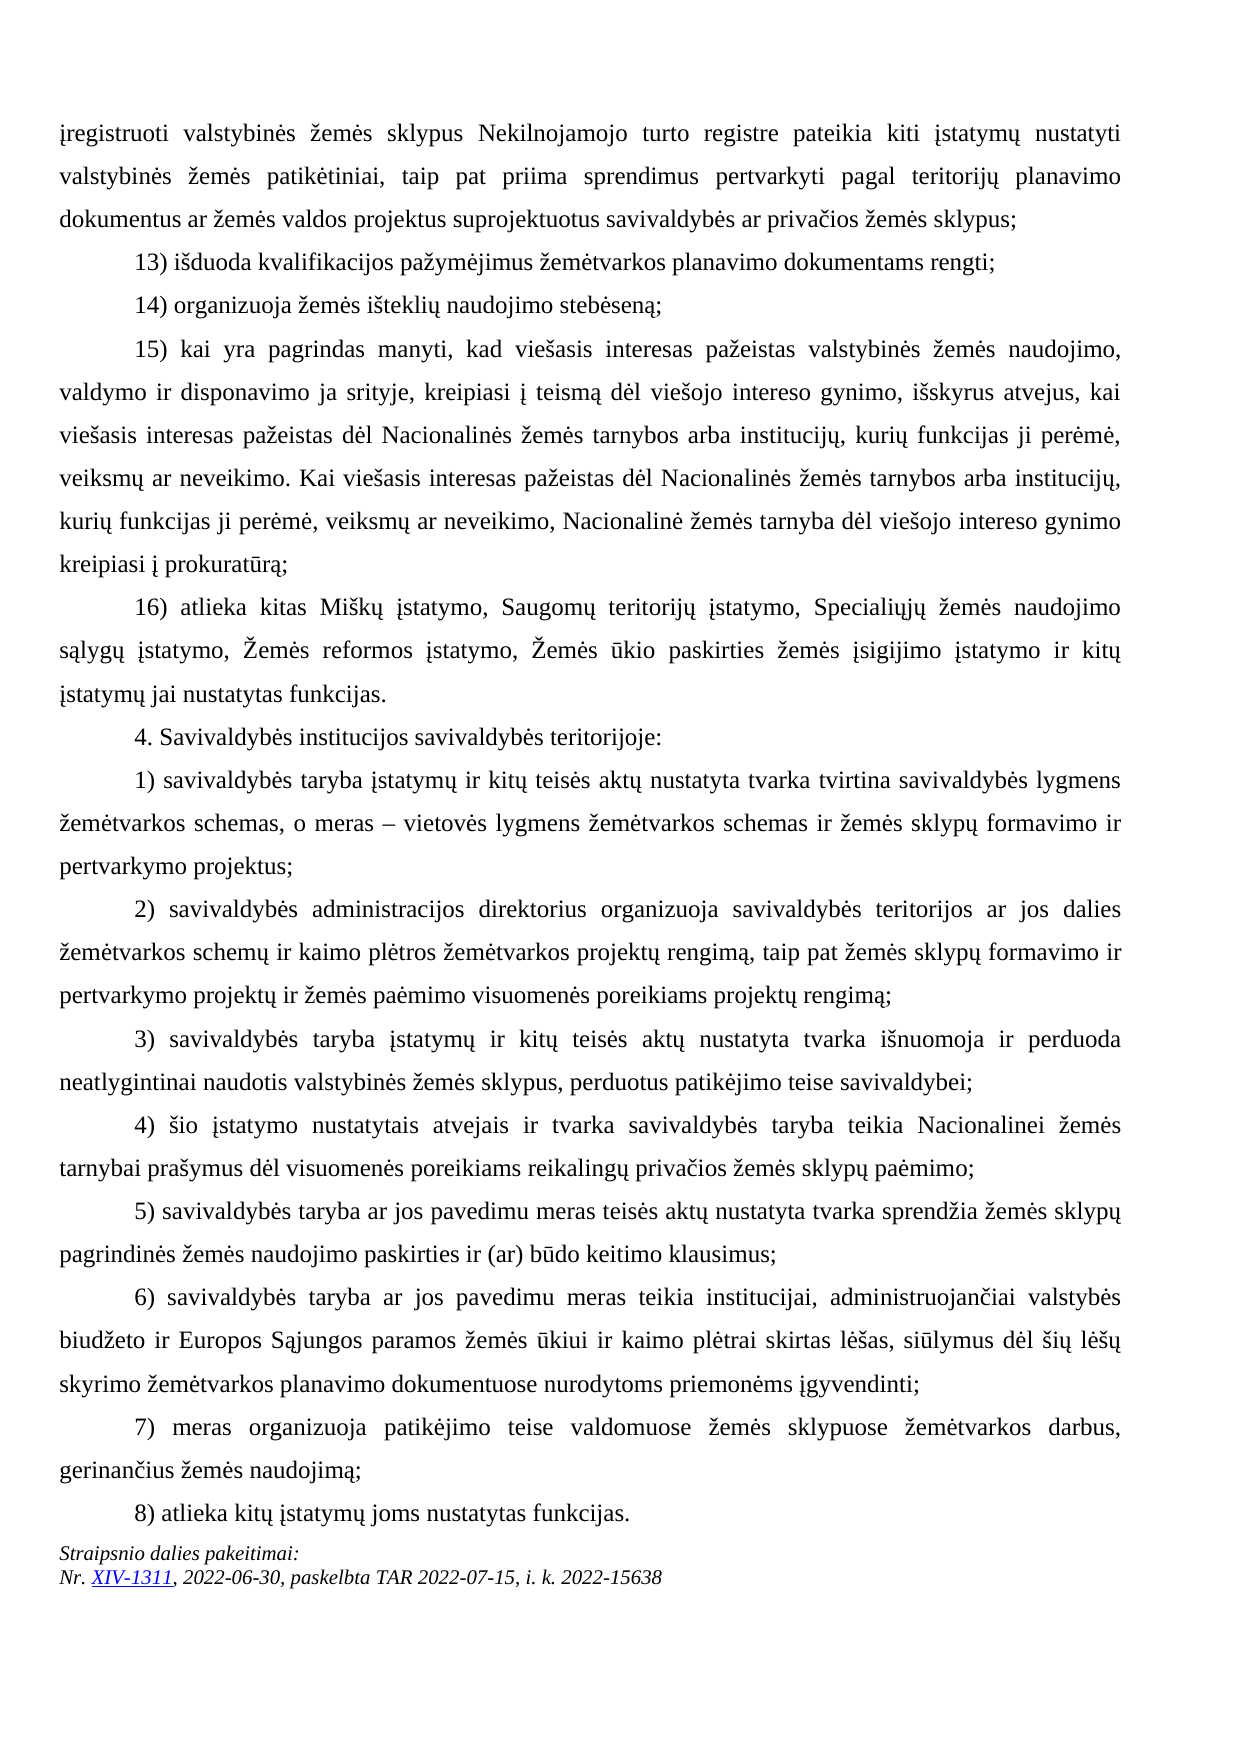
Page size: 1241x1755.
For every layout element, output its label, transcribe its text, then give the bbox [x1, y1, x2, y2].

text 14) organizuoja žemės išteklių naudojimo stebėseną; [59, 291, 1122, 319]
text 6) savivaldybės taryba ar jos pavedimu meras teikia institucijai, administruojančiai valstybės biudžeto ir Europos Sąjungos paramos žemės ūkiui ir kaimo plėtrai skirtas lėšas, siūlymus dėl šių lėšų skyrimo žemėtvarkos planavimo dokumentuose nurodytoms priemonėms įgyvendinti; [59, 1282, 1122, 1397]
text 1) savivaldybės taryba įstatymų ir kitų teisės aktų nustatyta tvarka tvirtina savivaldybės lygmens žemėtvarkos schemas, o meras – vietovės lygmens žemėtvarkos schemas ir žemės sklypų formavimo ir pertvarkymo projektus; [59, 765, 1122, 880]
text 16) atlieka kitas Miškų įstatymo, Saugomų teritorijų įstatymo, Specialiųjų žemės naudojimo sąlygų įstatymo, Žemės reformos įstatymo, Žemės ūkio paskirties žemės įsigijimo įstatymo ir kitų įstatymų jai nustatytas funkcijas. [59, 592, 1122, 707]
text 4. Savivaldybės institucijos savivaldybės teritorijoje: [59, 722, 1122, 751]
text 4) šio įstatymo nustatytais atvejais ir tvarka savivaldybės taryba teikia Nacionalinei žemės tarnybai prašymus dėl visuomenės poreikiams reikalingų privačios žemės sklypų paėmimo; [59, 1110, 1122, 1182]
text 13) išduoda kvalifikacijos pažymėjimus žemėtvarkos planavimo dokumentams rengti; [59, 247, 1122, 276]
text įregistruoti valstybinės žemės sklypus Nekilnojamojo turto registre pateikia kiti įstatymų nustatyti valstybinės žemės patikėtiniai, taip pat priima sprendimus pertvarkyti pagal teritorijų planavimo dokumentus ar žemės valdos projektus suprojektuotus savivaldybės ar privačios žemės sklypus; [59, 118, 1122, 233]
text 2) savivaldybės administracijos direktorius organizuoja savivaldybės teritorijos ar jos dalies žemėtvarkos schemų ir kaimo plėtros žemėtvarkos projektų rengimą, taip pat žemės sklypų formavimo ir pertvarkymo projektų ir žemės paėmimo visuomenės poreikiams projektų rengimą; [59, 894, 1122, 1009]
text Nr. XIV-1311, 2022-06-30, paskelbta TAR 2022-07-15, i. k. 2022-15638 [59, 1565, 1122, 1589]
text 5) savivaldybės taryba ar jos pavedimu meras teisės aktų nustatyta tvarka sprendžia žemės sklypų pagrindinės žemės naudojimo paskirties ir (ar) būdo keitimo klausimus; [59, 1196, 1122, 1268]
text Straipsnio dalies pakeitimai: [59, 1541, 1122, 1565]
text 3) savivaldybės taryba įstatymų ir kitų teisės aktų nustatyta tvarka išnuomoja ir perduoda neatlygintinai naudotis valstybinės žemės sklypus, perduotus patikėjimo teise savivaldybei; [59, 1024, 1122, 1096]
text 8) atlieka kitų įstatymų joms nustatytas funkcijas. [59, 1498, 1122, 1527]
text 15) kai yra pagrindas manyti, kad viešasis interesas pažeistas valstybinės žemės naudojimo, valdymo ir disponavimo ja srityje, kreipiasi į teismą dėl viešojo intereso gynimo, išskyrus atvejus, kai viešasis interesas pažeistas dėl Nacionalinės žemės tarnybos arba institucijų, kurių funkcijas ji perėmė, veiksmų ar neveikimo. Kai viešasis interesas pažeistas dėl Nacionalinės žemės tarnybos arba institucijų, kurių funkcijas ji perėmė, veiksmų ar neveikimo, Nacionalinė žemės tarnyba dėl viešojo intereso gynimo kreipiasi į prokuratūrą; [59, 334, 1122, 578]
text 7) meras organizuoja patikėjimo teise valdomuose žemės sklypuose žemėtvarkos darbus, gerinančius žemės naudojimą; [59, 1412, 1122, 1484]
